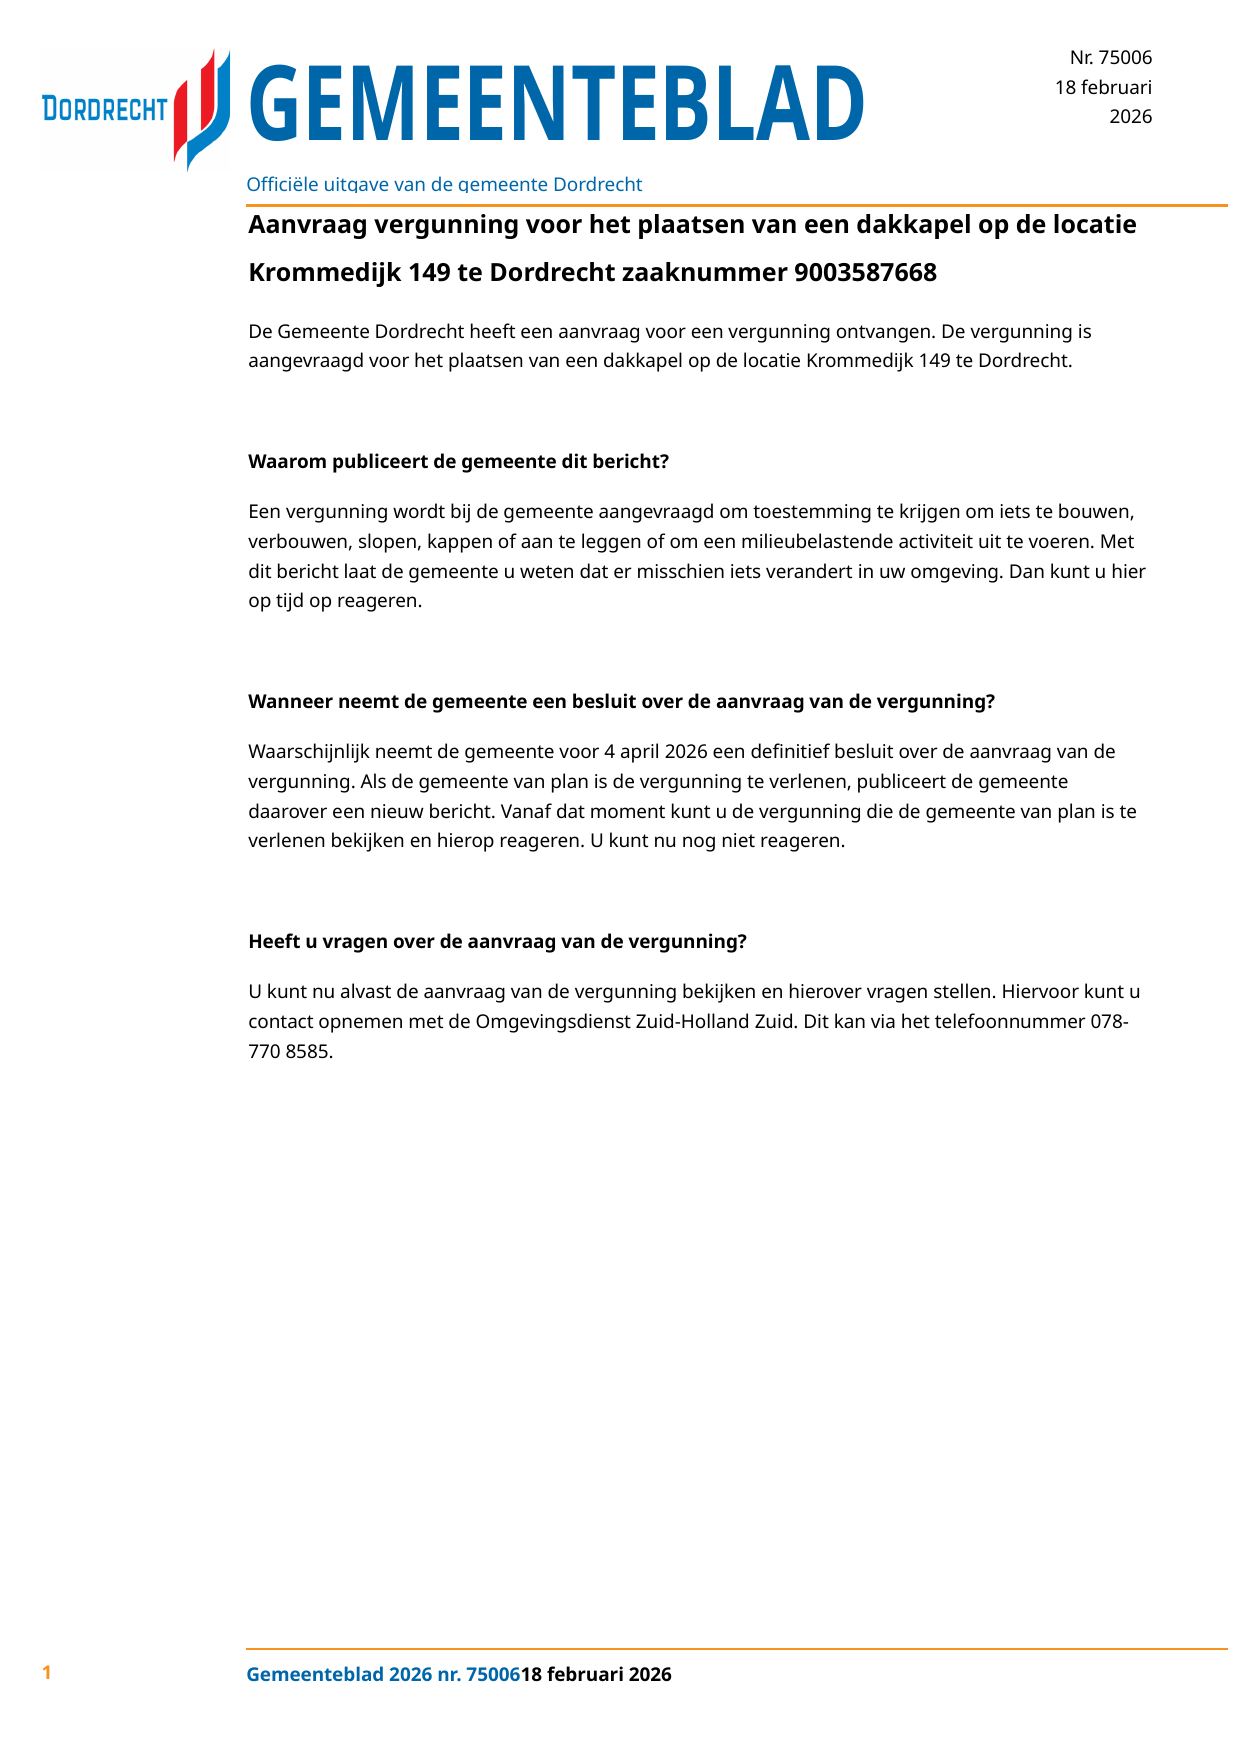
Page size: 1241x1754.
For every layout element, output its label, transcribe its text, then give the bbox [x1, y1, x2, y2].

text Aanvraag vergunning voor het plaatsen van een dakkapel op de locatie Krommedijk 149 te Dordrecht zaaknummer 9003587668 [248, 207, 1152, 288]
text De Gemeente Dordrecht heeft een aanvraag voor een vergunning ontvangen. De vergunning is aangevraagd voor het plaatsen van een dakkapel op de locatie Krommedijk 149 te Dordrecht. [248, 318, 1152, 373]
text U kunt nu alvast de aanvraag van de vergunning bekijken en hierover vragen stellen. Hiervoor kunt u contact opnemen met de Omgevingsdienst Zuid-Holland Zuid. Dit kan via het telefoonnummer 078-770 8585. [248, 979, 1152, 1064]
text Waarom publiceert de gemeente dit bericht? [248, 448, 1152, 474]
text Een vergunning wordt bij de gemeente aangevraagd om toestemming te krijgen om iets te bouwen, verbouwen, slopen, kappen of aan te leggen of om een milieubelastende activiteit uit te voeren. Met dit bericht laat de gemeente u weten dat er misschien iets verandert in uw omgeving. Dan kunt u hier op tijd op reageren. [248, 499, 1152, 613]
text Waarschijnlijk neemt de gemeente voor 4 april 2026 een definitief besluit over de aanvraag van de vergunning. Als de gemeente van plan is de vergunning te verlenen, publiceert de gemeente daarover een nieuw bericht. Vanaf dat moment kunt u de vergunning die de gemeente van plan is te verlenen bekijken en hierop reageren. U kunt nu nog niet reageren. [248, 739, 1152, 853]
text Wanneer neemt de gemeente een besluit over de aanvraag van de vergunning? [248, 688, 1152, 714]
text Heeft u vragen over de aanvraag van de vergunning? [248, 928, 1152, 954]
picture [41, 47, 231, 172]
